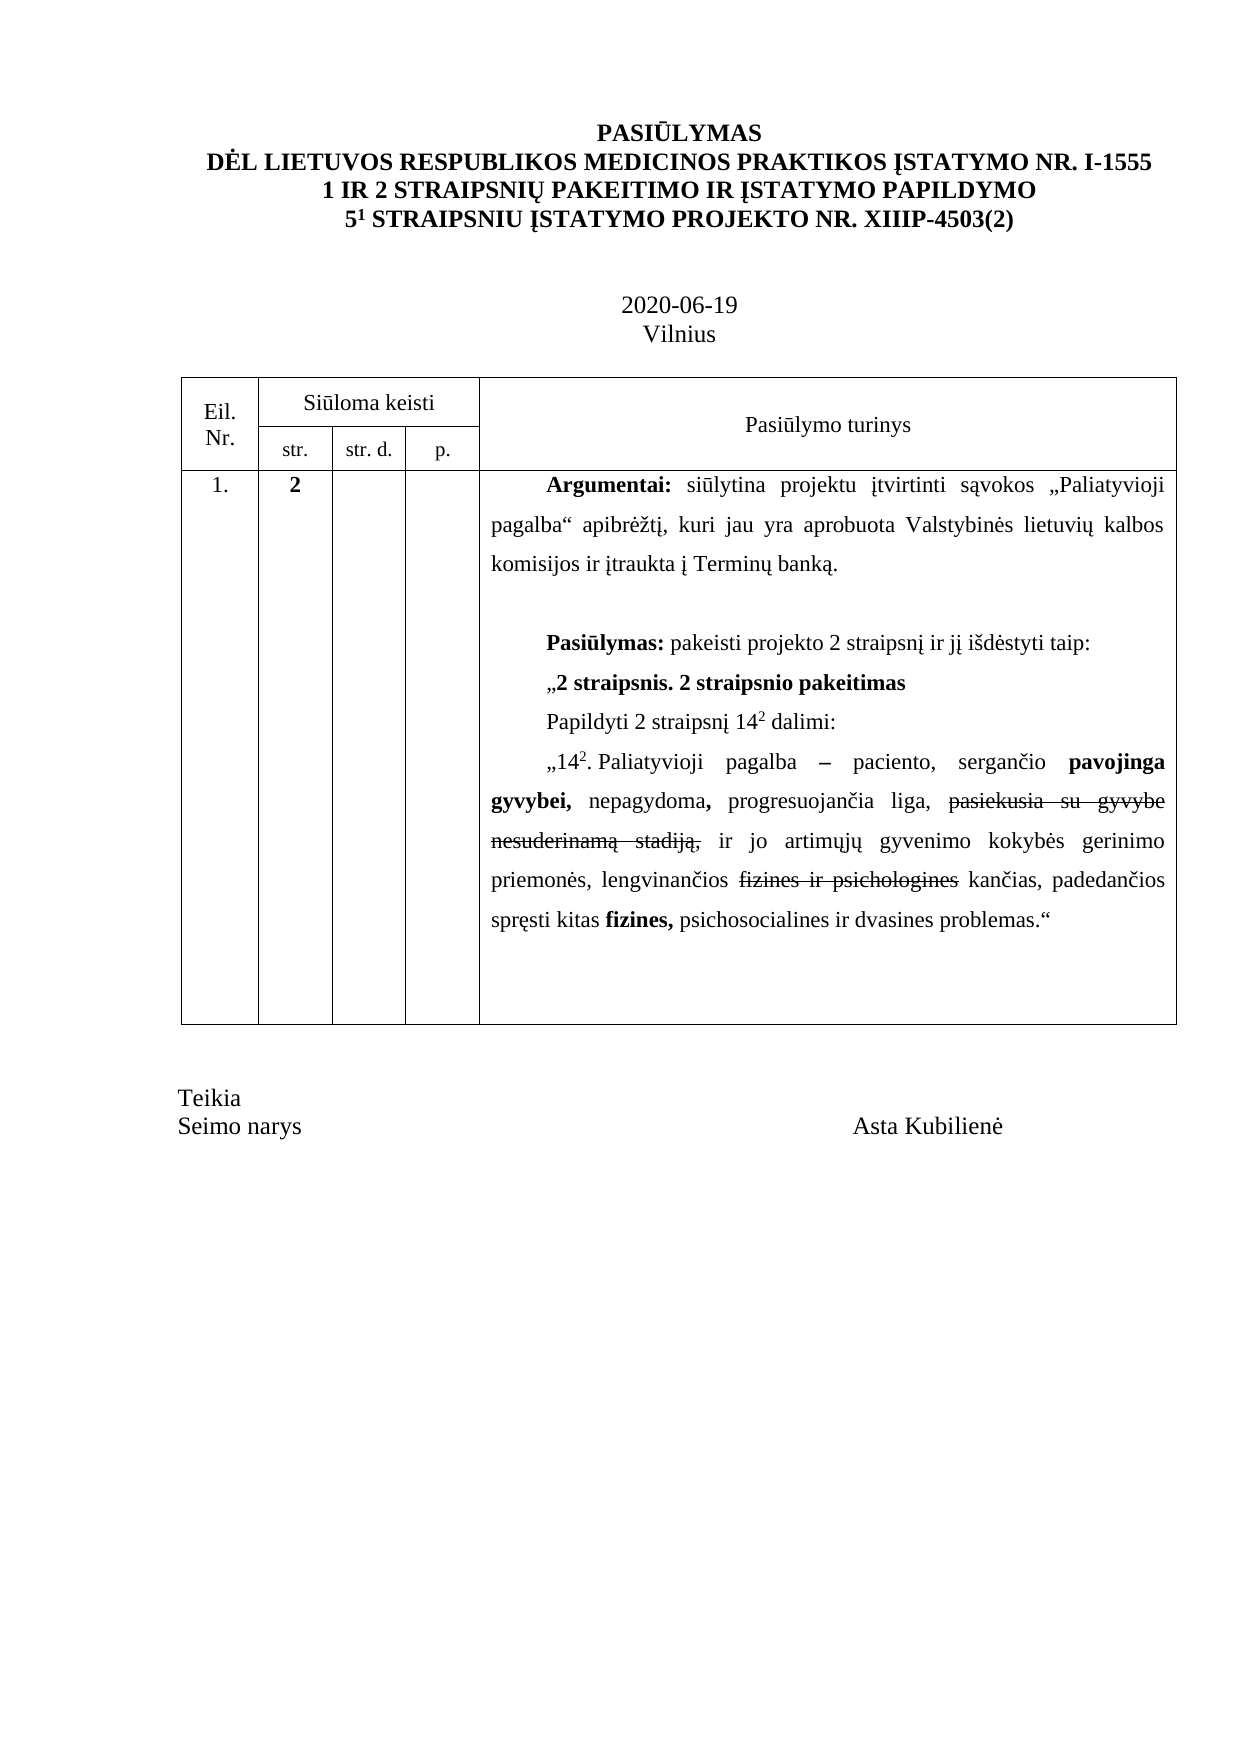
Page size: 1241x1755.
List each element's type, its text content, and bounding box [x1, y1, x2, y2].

table_cell 1. [182, 471, 258, 1024]
table_cell p. [406, 427, 479, 470]
table_cell 2 [259, 471, 332, 1024]
table_cell [406, 471, 479, 1024]
text 2020-06-19 [177, 291, 1181, 319]
table_header Eil. Nr. [182, 378, 258, 470]
table_header Pasiūlymo turinys [480, 378, 1176, 470]
table_cell Argumentai: siūlytina projektu įtvirtinti sąvokos „Paliatyvioji pagalba“ apibrėžtį, kuri jau yra aprobuota Valstybinės lietuvių kalbos komisijos ir įtraukta į Terminų banką. Pasiūlymas: pakeisti projekto 2 straipsnį ir jį išdėstyti taip: „2 straipsnis. 2 straipsnio pakeitimas Papildyti 2 straipsnį 142 dalimi: „142. Paliatyvioji pagalba – paciento, sergančio pavojinga gyvybei, nepagydoma, progresuojančia liga, pasiekusia su gyvybe nesuderinamą stadiją, ir jo artimųjų gyvenimo kokybės gerinimo priemonės, lengvinančios fizines ir psichologines kančias, padedančios spręsti kitas fizines, psichosocialines ir dvasines problemas.“ [480, 471, 1176, 1024]
text PASIŪLYMAS [177, 118, 1181, 147]
text Seimo narys Asta Kubilienė [177, 1111, 1181, 1140]
text Teikia [177, 1083, 1181, 1111]
table_cell [333, 471, 405, 1024]
text DĖL LIETUVOS RESPUBLIKOS MEDICINOS PRAKTIKOS ĮSTATYMO NR. I-1555 1 IR 2 STRAIPSNIŲ PAKEITIMO IR ĮSTATYMO PAPILDYMO 51 STRAIPSNIU ĮSTATYMO PROJEKTO NR. XIIIP-4503(2) [177, 147, 1181, 233]
table_cell str. d. [333, 427, 405, 470]
table_cell str. [259, 427, 332, 470]
text Vilnius [177, 319, 1181, 348]
table_header Siūloma keisti [259, 378, 479, 426]
